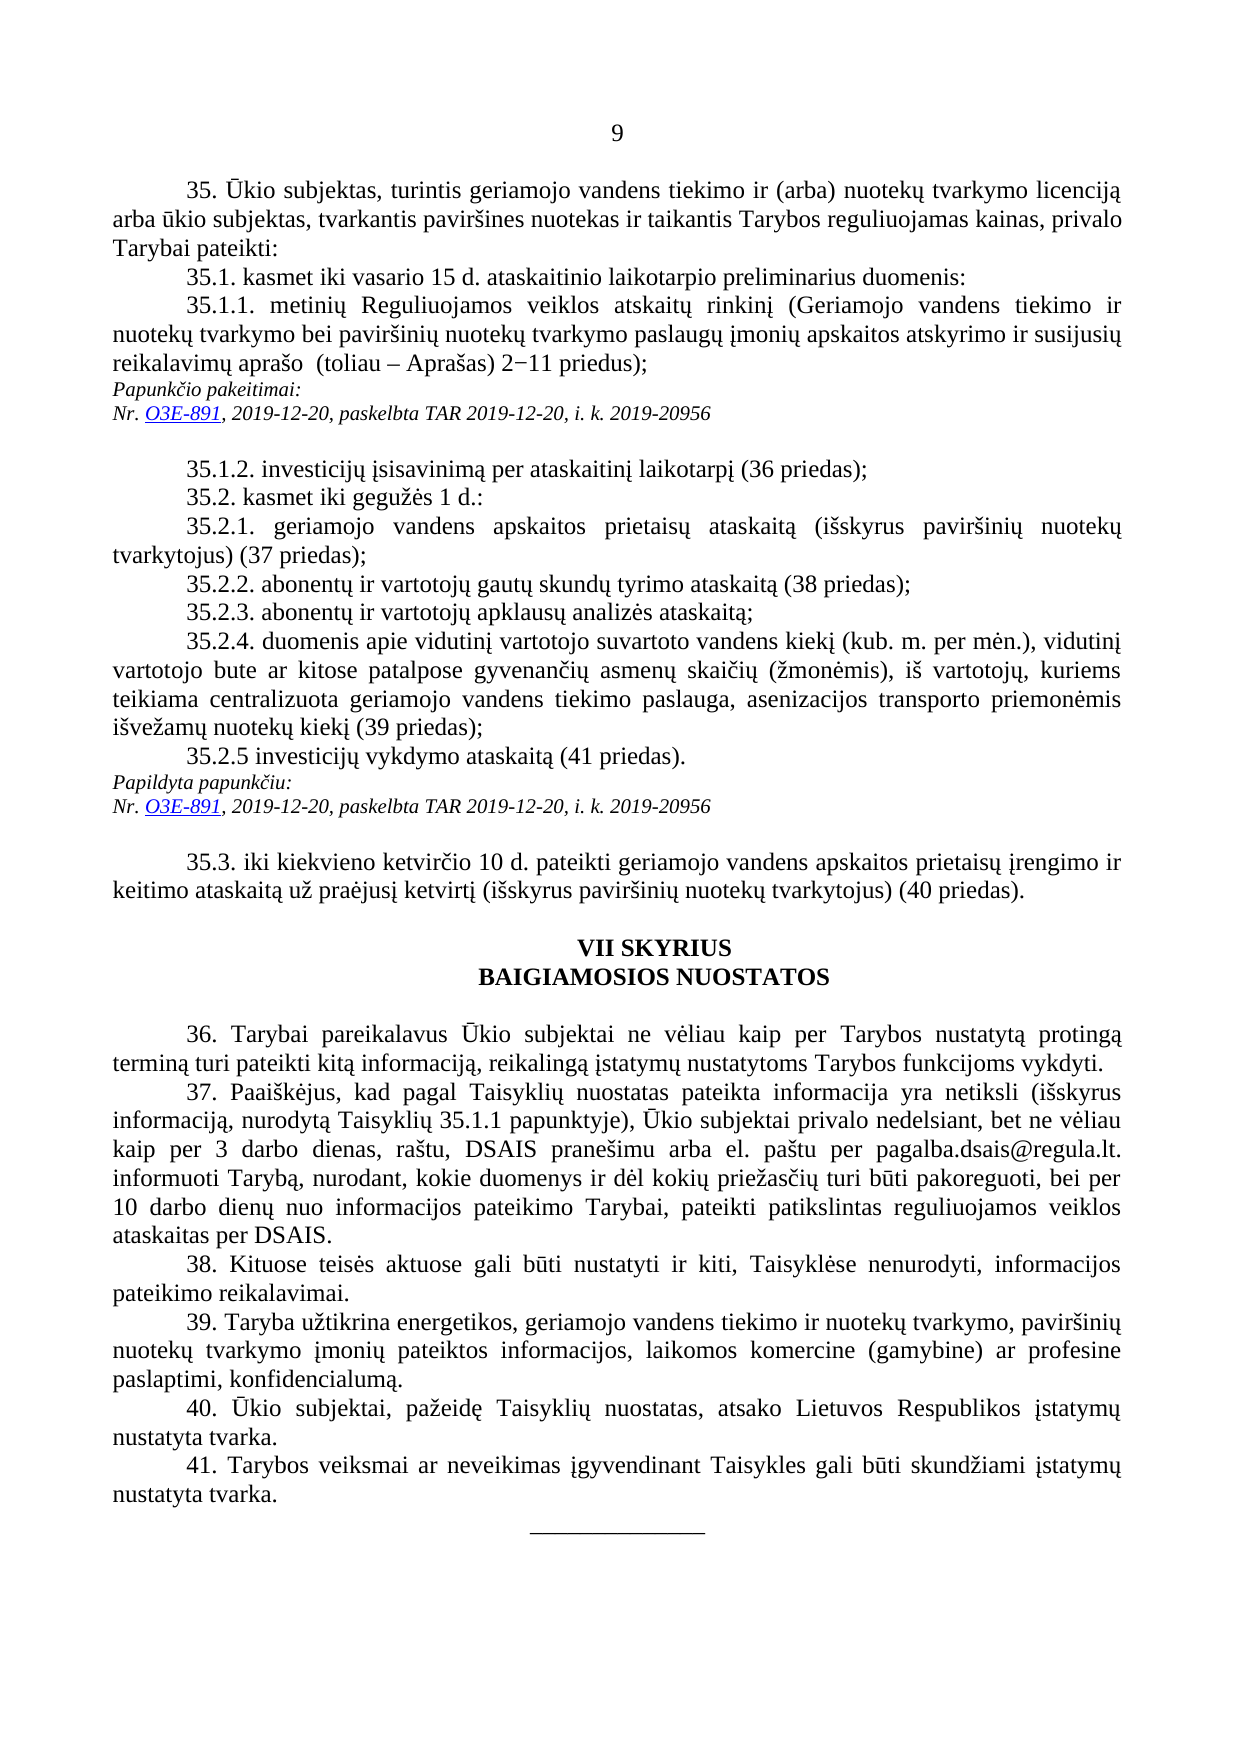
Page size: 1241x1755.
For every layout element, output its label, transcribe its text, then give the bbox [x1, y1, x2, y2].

text 35.1. kasmet iki vasario 15 d. ataskaitinio laikotarpio preliminarius duomenis: [112, 262, 1122, 291]
text VII SKYRIUS [112, 933, 1122, 962]
text 35.2.5 investicijų vykdymo ataskaitą (41 priedas). [112, 741, 1122, 770]
text 37. Paaiškėjus, kad pagal Taisyklių nuostatas pateikta informacija yra netiksli (išskyrus informaciją, nurodytą Taisyklių 35.1.1 papunktyje), Ūkio subjektai privalo nedelsiant, bet ne vėliau kaip per 3 darbo dienas, raštu, DSAIS pranešimu arba el. paštu per pagalba.dsais@regula.lt. informuoti Tarybą, nurodant, kokie duomenys ir dėl kokių priežasčių turi būti pakoreguoti, bei per 10 darbo dienų nuo informacijos pateikimo Tarybai, pateikti patikslintas reguliuojamos veiklos ataskaitas per DSAIS. [112, 1077, 1122, 1249]
text 41. Tarybos veiksmai ar neveikimas įgyvendinant Taisykles gali būti skundžiami įstatymų nustatyta tvarka. [112, 1451, 1122, 1508]
text Papunkčio pakeitimai: [112, 377, 1122, 401]
text 36. Tarybai pareikalavus Ūkio subjektai ne vėliau kaip per Tarybos nustatytą protingą terminą turi pateikti kitą informaciją, reikalingą įstatymų nustatytoms Tarybos funkcijoms vykdyti. [112, 1019, 1122, 1077]
text 35.1.2. investicijų įsisavinimą per ataskaitinį laikotarpį (36 priedas); [112, 454, 1122, 482]
text 35.3. iki kiekvieno ketvirčio 10 d. pateikti geriamojo vandens apskaitos prietaisų įrengimo ir keitimo ataskaitą už praėjusį ketvirtį (išskyrus paviršinių nuotekų tvarkytojus) (40 priedas). [112, 847, 1122, 904]
text 35.2.1. geriamojo vandens apskaitos prietaisų ataskaitą (išskyrus paviršinių nuotekų tvarkytojus) (37 priedas); [112, 511, 1122, 569]
text 35.2.2. abonentų ir vartotojų gautų skundų tyrimo ataskaitą (38 priedas); [112, 569, 1122, 597]
text 39. Taryba užtikrina energetikos, geriamojo vandens tiekimo ir nuotekų tvarkymo, paviršinių nuotekų tvarkymo įmonių pateiktos informacijos, laikomos komercine (gamybine) ar profesine paslaptimi, konfidencialumą. [112, 1307, 1122, 1393]
text ______________ [112, 1508, 1122, 1537]
text 35.1.1. metinių Reguliuojamos veiklos atskaitų rinkinį (Geriamojo vandens tiekimo ir nuotekų tvarkymo bei paviršinių nuotekų tvarkymo paslaugų įmonių apskaitos atskyrimo ir susijusių reikalavimų aprašo (toliau – Aprašas) 2−11 priedus); [112, 291, 1122, 377]
text 40. Ūkio subjektai, pažeidę Taisyklių nuostatas, atsako Lietuvos Respublikos įstatymų nustatyta tvarka. [112, 1393, 1122, 1451]
text Nr. O3E-891, 2019-12-20, paskelbta TAR 2019-12-20, i. k. 2019-20956 [112, 794, 1122, 818]
text Papildyta papunkčiu: [112, 770, 1122, 794]
text BAIGIAMOSIOS NUOSTATOS [112, 962, 1122, 991]
text 35.2.3. abonentų ir vartotojų apklausų analizės ataskaitą; [112, 597, 1122, 626]
text 35.2.4. duomenis apie vidutinį vartotojo suvartoto vandens kiekį (kub. m. per mėn.), vidutinį vartotojo bute ar kitose patalpose gyvenančių asmenų skaičių (žmonėmis), iš vartotojų, kuriems teikiama centralizuota geriamojo vandens tiekimo paslauga, asenizacijos transporto priemonėmis išvežamų nuotekų kiekį (39 priedas); [112, 626, 1122, 741]
text 38. Kituose teisės aktuose gali būti nustatyti ir kiti, Taisyklėse nenurodyti, informacijos pateikimo reikalavimai. [112, 1249, 1122, 1307]
text Nr. O3E-891, 2019-12-20, paskelbta TAR 2019-12-20, i. k. 2019-20956 [112, 401, 1122, 425]
text 35. Ūkio subjektas, turintis geriamojo vandens tiekimo ir (arba) nuotekų tvarkymo licenciją arba ūkio subjektas, tvarkantis paviršines nuotekas ir taikantis Tarybos reguliuojamas kainas, privalo Tarybai pateikti: [112, 176, 1122, 262]
text 35.2. kasmet iki gegužės 1 d.: [112, 482, 1122, 511]
